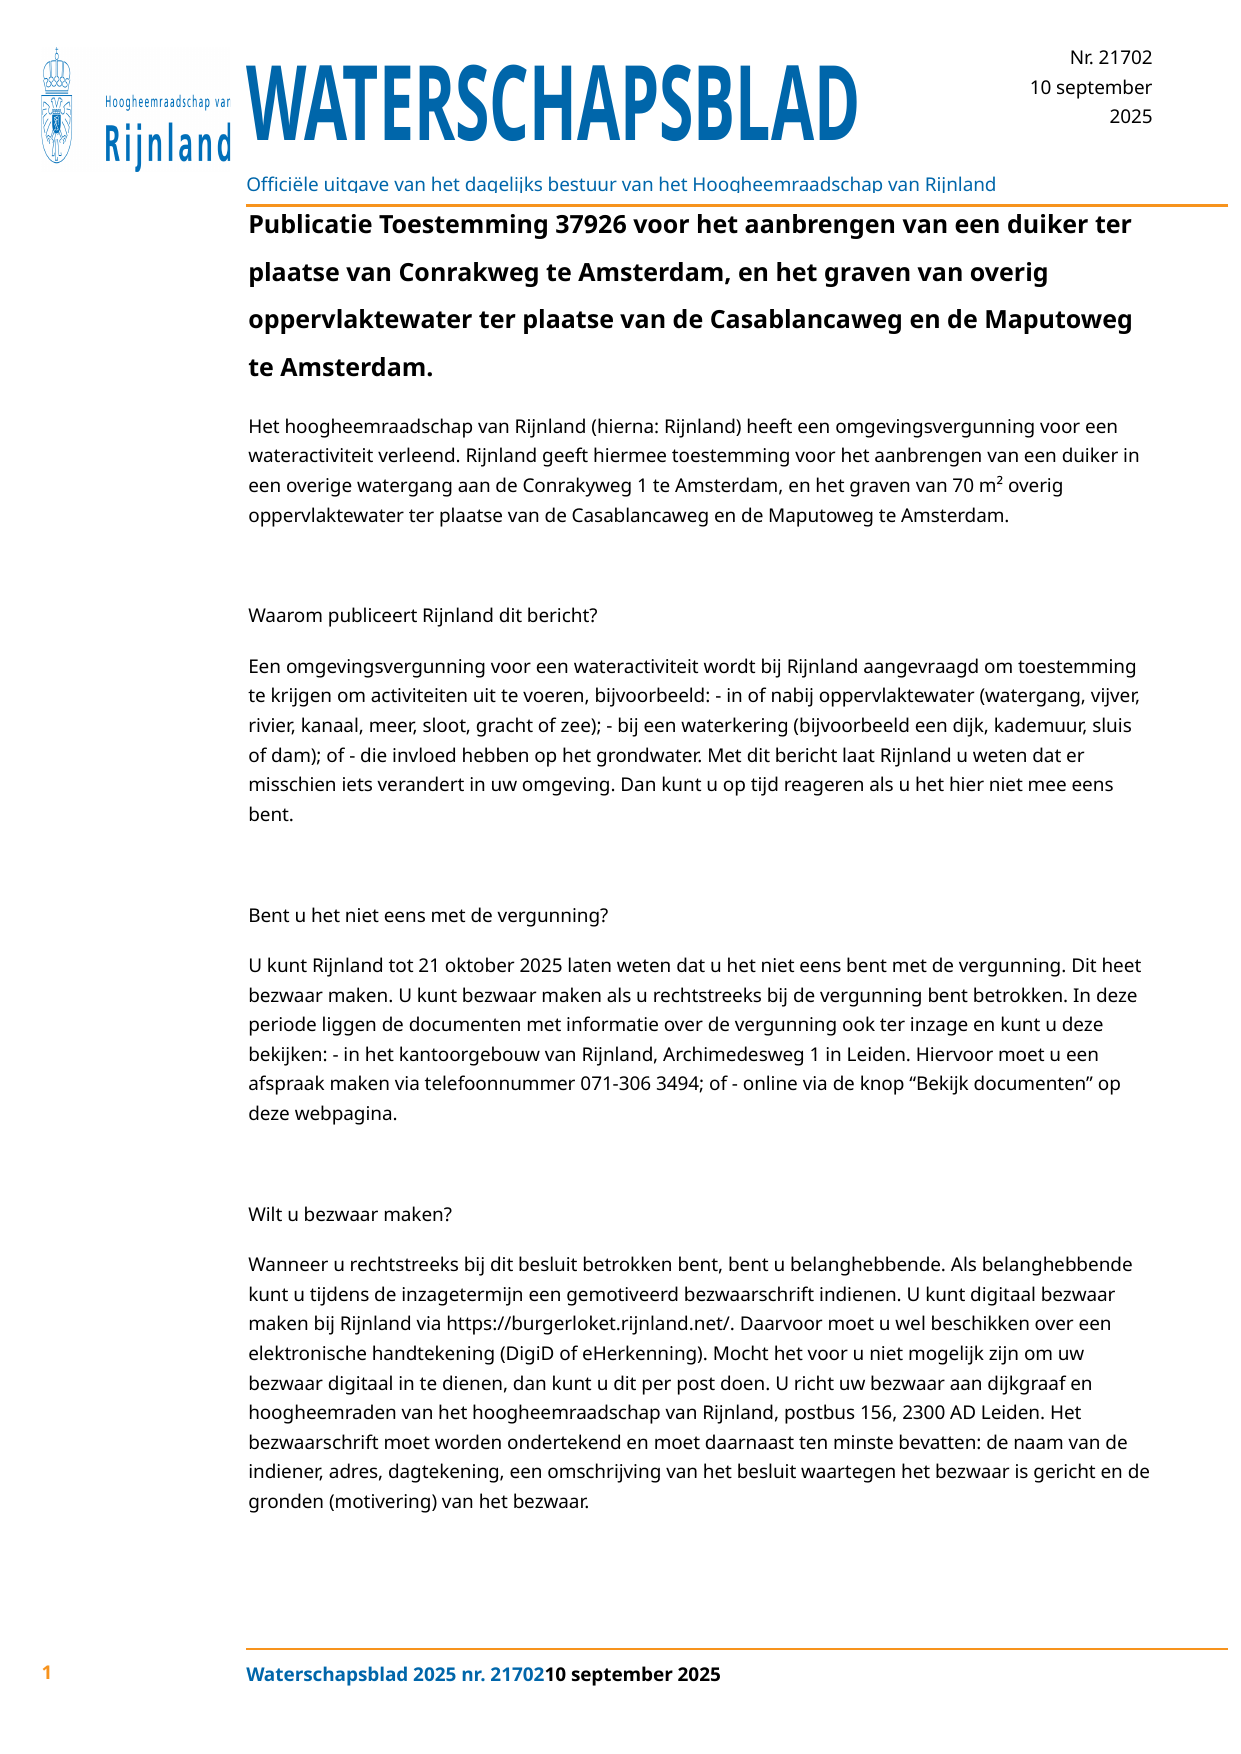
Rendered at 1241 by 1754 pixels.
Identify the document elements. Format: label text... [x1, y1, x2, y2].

text U kunt Rijnland tot 21 oktober 2025 laten weten dat u het niet eens bent met de vergunning. Dit heet bezwaar maken. U kunt bezwaar maken als u rechtstreeks bij de vergunning bent betrokken. In deze periode liggen de documenten met informatie over de vergunning ook ter inzage en kunt u deze bekijken: - in het kantoorgebouw van Rijnland, Archimedesweg 1 in Leiden. Hiervoor moet u een afspraak maken via telefoonnummer 071-306 3494; of - online via de knop “Bekijk documenten” op deze webpagina. [248, 952, 1152, 1126]
text Wilt u bezwaar maken? [248, 1201, 1152, 1227]
text Bent u het niet eens met de vergunning? [248, 902, 1152, 928]
text Het hoogheemraadschap van Rijnland (hierna: Rijnland) heeft een omgevingsvergunning voor een wateractiviteit verleend. Rijnland geeft hiermee toestemming voor het aanbrengen van een duiker in een overige watergang aan de Conrakyweg 1 te Amsterdam, en het graven van 70 m² overig oppervlaktewater ter plaatse van de Casablancaweg en de Maputoweg te Amsterdam. [248, 413, 1152, 528]
picture [41, 47, 231, 172]
text Waarom publiceert Rijnland dit bericht? [248, 603, 1152, 628]
text Wanneer u rechtstreeks bij dit besluit betrokken bent, bent u belanghebbende. Als belanghebbende kunt u tijdens de inzagetermijn een gemotiveerd bezwaarschrift indienen. U kunt digitaal bezwaar maken bij Rijnland via https://burgerloket.rijnland.net/. Daarvoor moet u wel beschikken over een elektronische handtekening (DigiD of eHerkenning). Mocht het voor u niet mogelijk zijn om uw bezwaar digitaal in te dienen, dan kunt u dit per post doen. U richt uw bezwaar aan dijkgraaf en hoogheemraden van het hoogheemraadschap van Rijnland, postbus 156, 2300 AD Leiden. Het bezwaarschrift moet worden ondertekend en moet daarnaast ten minste bevatten: de naam van de indiener, adres, dagtekening, een omschrijving van het besluit waartegen het bezwaar is gericht en de gronden (motivering) van het bezwaar. [248, 1251, 1152, 1514]
text Een omgevingsvergunning voor een wateractiviteit wordt bij Rijnland aangevraagd om toestemming te krijgen om activiteiten uit te voeren, bijvoorbeeld: - in of nabij oppervlaktewater (watergang, vijver, rivier, kanaal, meer, sloot, gracht of zee); - bij een waterkering (bijvoorbeeld een dijk, kademuur, sluis of dam); of - die invloed hebben op het grondwater. Met dit bericht laat Rijnland u weten dat er misschien iets verandert in uw omgeving. Dan kunt u op tijd reageren als u het hier niet mee eens bent. [248, 653, 1152, 827]
text Publicatie Toestemming 37926 voor het aanbrengen van een duiker ter plaatse van Conrakweg te Amsterdam, en het graven van overig oppervlaktewater ter plaatse van de Casablancaweg en de Maputoweg te Amsterdam. [248, 207, 1152, 384]
